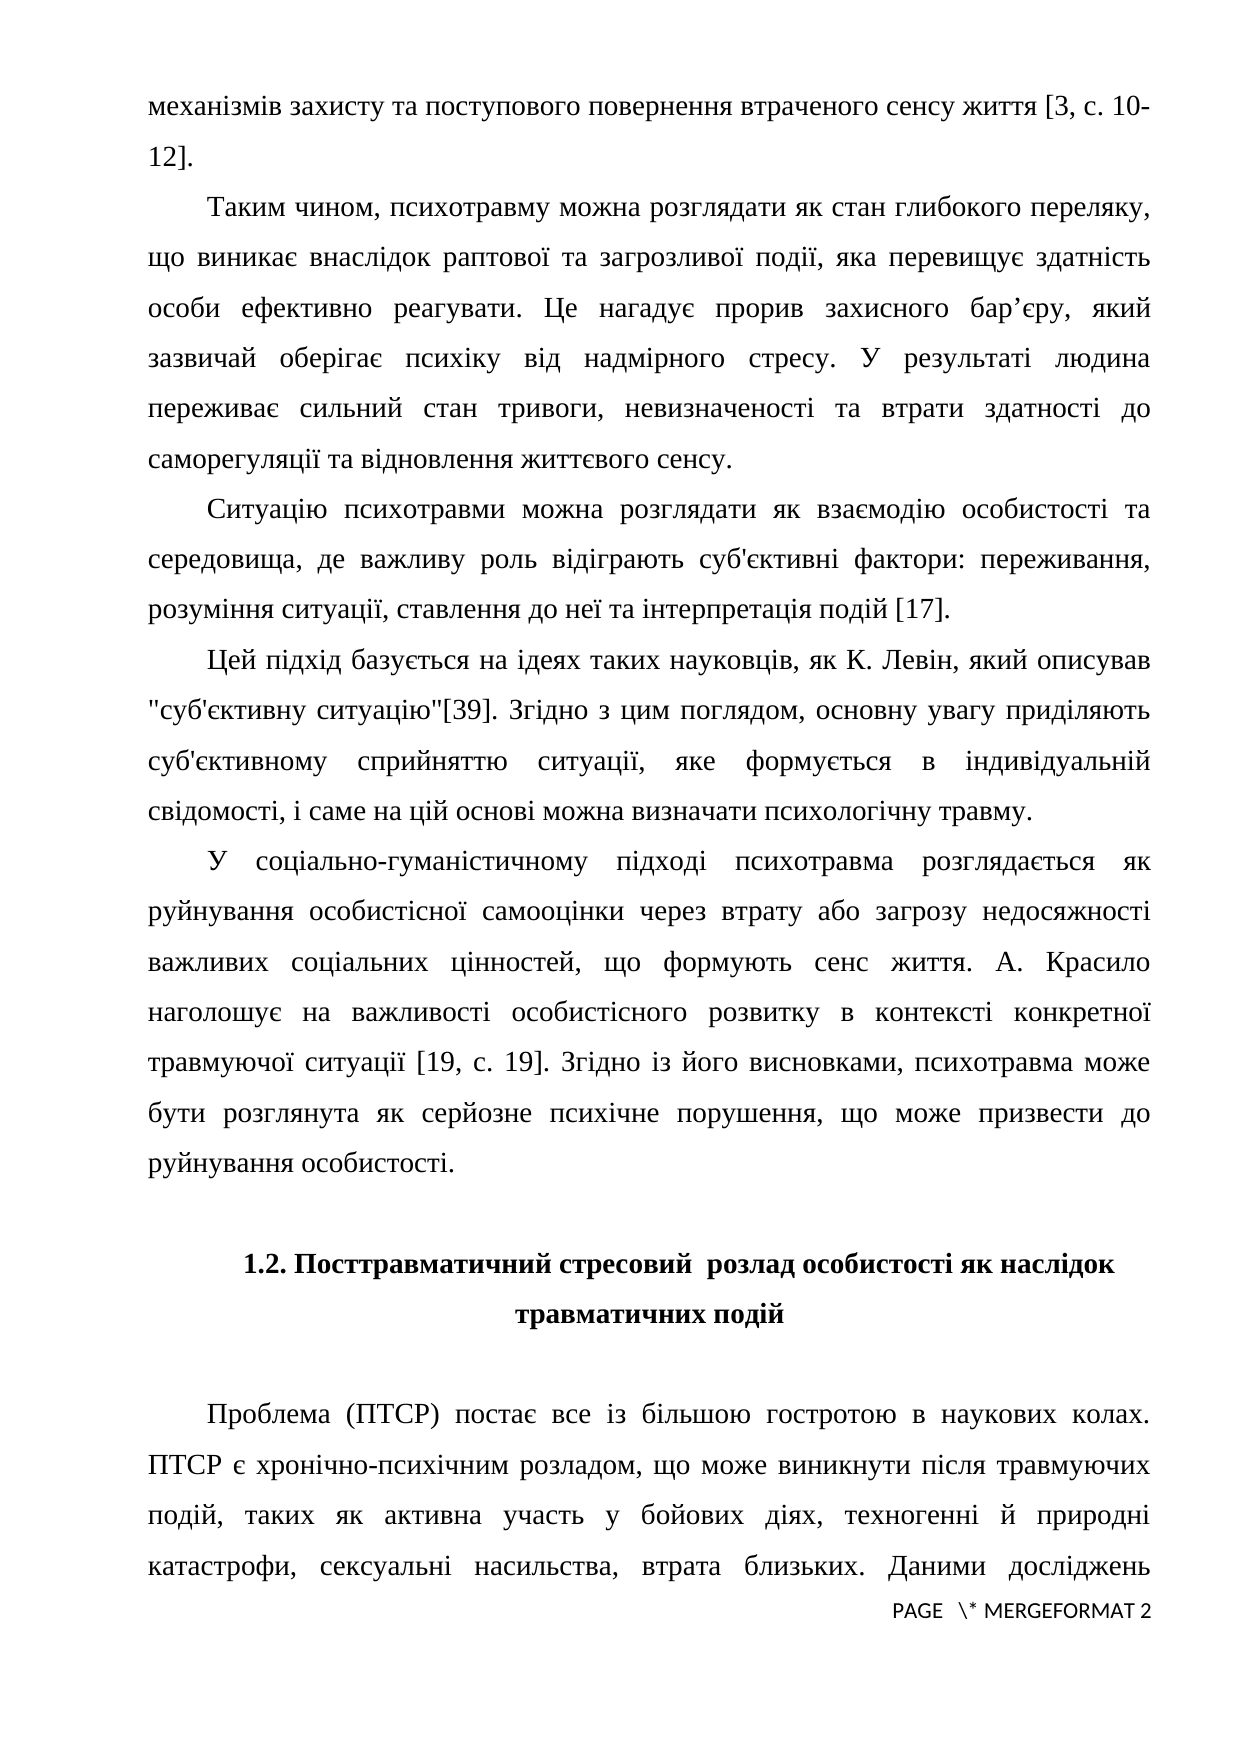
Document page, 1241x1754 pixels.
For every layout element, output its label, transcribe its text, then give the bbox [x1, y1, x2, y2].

text Цей підхід базується на ідеях таких науковців, як К. Левін, який описував "суб'єктивну ситуацію"[39]. Згідно з цим поглядом, основну увагу приділяють суб'єктивному сприйняттю ситуації, яке формується в індивідуальній свідомості, і саме на цій основі можна визначати психологічну травму. [148, 642, 1152, 826]
text механізмів захисту та поступового повернення втраченого сенсу життя [3, с. 10-12]. [148, 88, 1152, 172]
text 1.2. Посттравматичний стресовий розлад особистості як наслідок травматичних подій [148, 1246, 1152, 1329]
text Ситуацію психотравми можна розглядати як взаємодію особистості та середовища, де важливу роль відіграють суб'єктивні фактори: переживання, розуміння ситуації, ставлення до неї та інтерпретація подій [17]. [148, 491, 1152, 625]
text У соціально-гуманістичному підході психотравма розглядається як руйнування особистісної самооцінки через втрату або загрозу недосяжності важливих соціальних цінностей, що формують сенс життя. А. Красило наголошує на важливості особистісного розвитку в контексті конкретної травмуючої ситуації [19, с. 19]. Згідно із його висновками, психотравма може бути розглянута як серйозне психічне порушення, що може призвести до руйнування особистості. [148, 843, 1152, 1179]
text Проблема (ПТСР) постає все із більшою гостротою в наукових колах. ПТСР є хронічно-психічним розладом, що може виникнути після травмуючих подій, таких як активна участь у бойових діях, техногенні й природні катастрофи, сексуальні насильства, втрата близьких. Даними досліджень [148, 1397, 1152, 1581]
text Таким чином, психотравму можна розглядати як стан глибокого переляку, що виникає внаслідок раптової та загрозливої події, яка перевищує здатність особи ефективно реагувати. Це нагадує прорив захисного бар’єру, який зазвичай оберігає психіку від надмірного стресу. У результаті людина переживає сильний стан тривоги, невизначеності та втрати здатності до саморегуляції та відновлення життєвого сенсу. [148, 189, 1152, 474]
